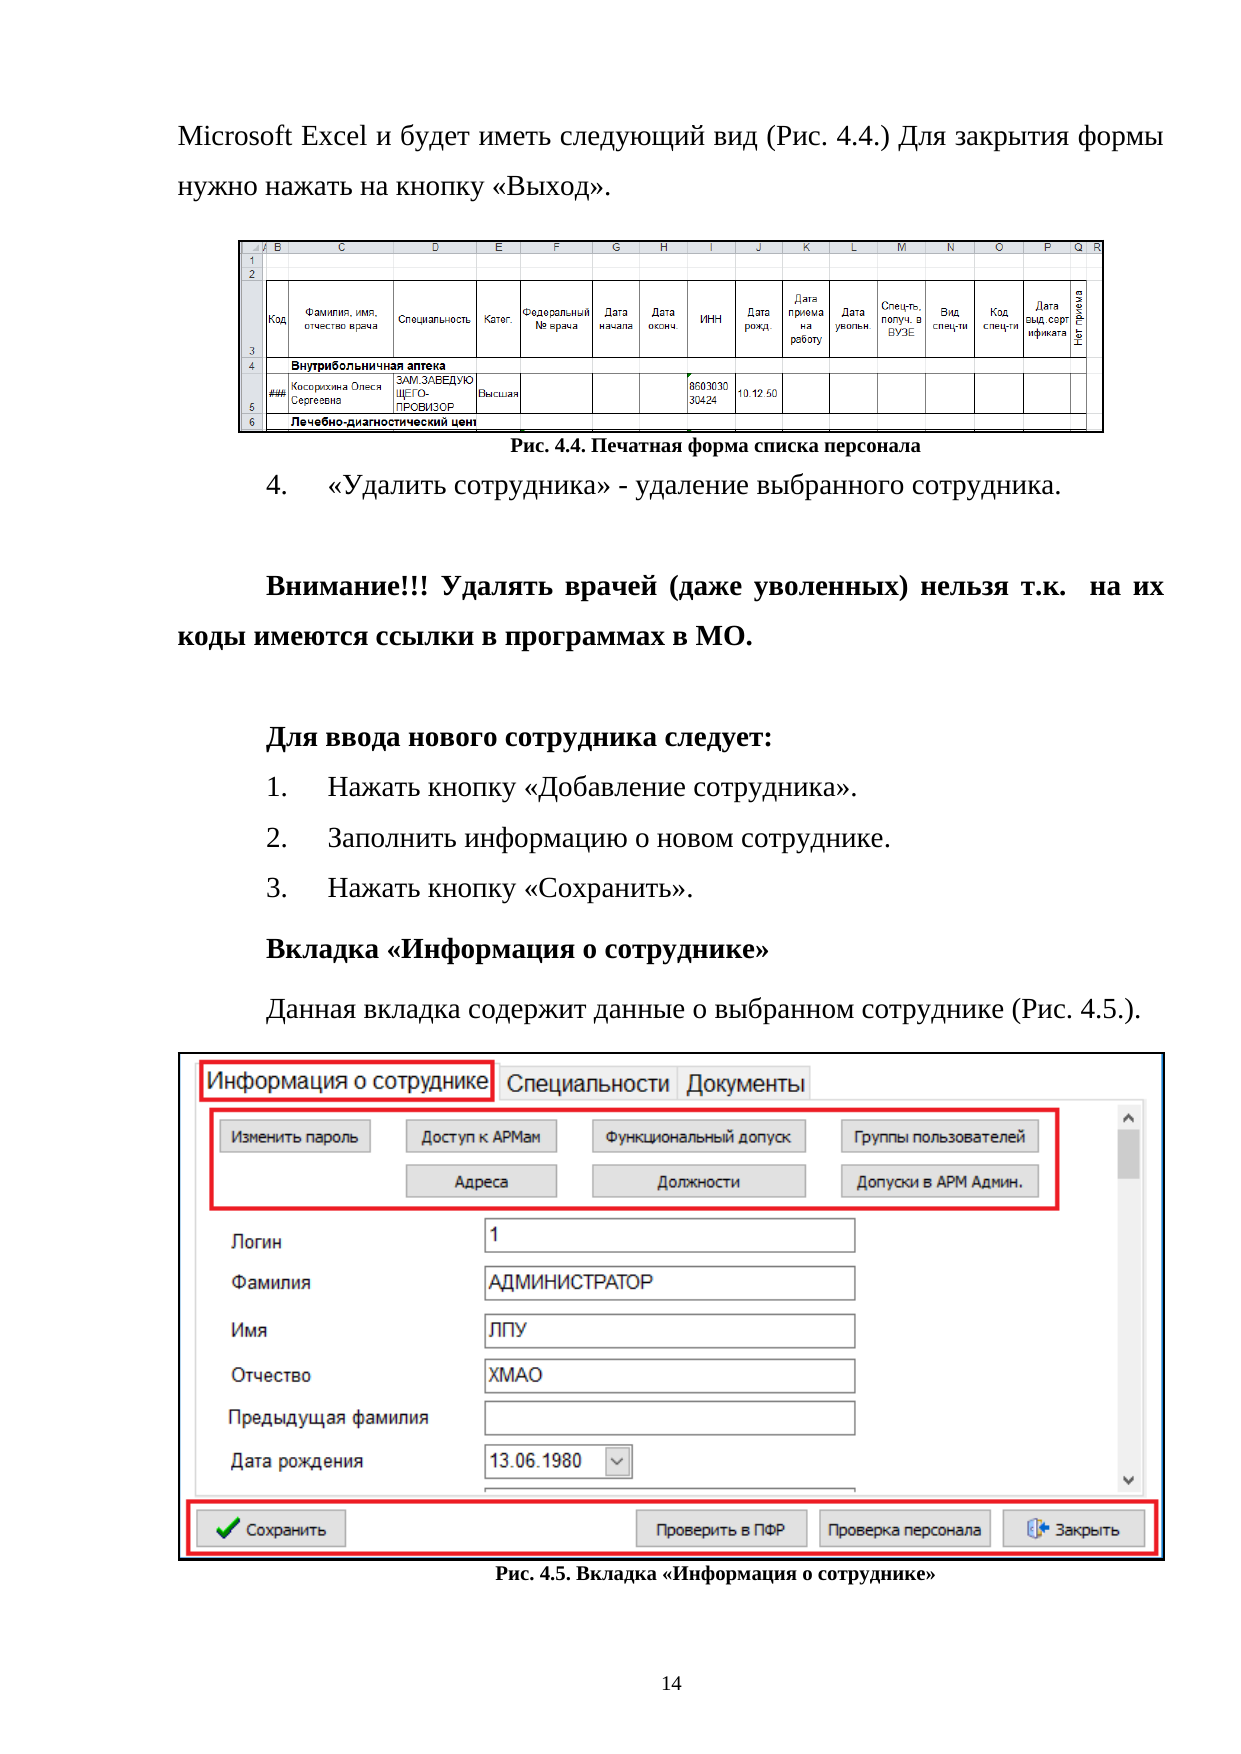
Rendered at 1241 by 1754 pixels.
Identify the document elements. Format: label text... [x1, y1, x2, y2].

text Рис. 4.4. Печатная форма списка персонала [177, 433, 1165, 457]
list Нажать кнопку «Добавление сотрудника». [177, 769, 1165, 803]
text Данная вкладка содержит данные о выбранном сотруднике (Рис. 4.5.). [177, 991, 1165, 1025]
text Вкладка «Информация о сотруднике» [177, 931, 1165, 964]
text Microsoft Excel и будет иметь следующий вид (Рис. 4.4.) Для закрытия формы нужно нажать на кнопку «Выход». [177, 118, 1165, 202]
list Заполнить информацию о новом сотруднике. [177, 820, 1165, 853]
text Рис. 4.5. Вкладка «Информация о сотруднике» [177, 1561, 1165, 1585]
picture [180, 1054, 1163, 1558]
text Для ввода нового сотрудника следует: [177, 719, 1165, 753]
text Внимание!!! Удалять врачей (даже уволенных) нельзя т.к. на их коды имеются ссылки в программах в МО. [177, 568, 1165, 652]
list «Удалить сотрудника» - удаление выбранного сотрудника. [177, 467, 1165, 501]
picture [240, 242, 1102, 431]
list Нажать кнопку «Сохранить». [177, 870, 1165, 903]
